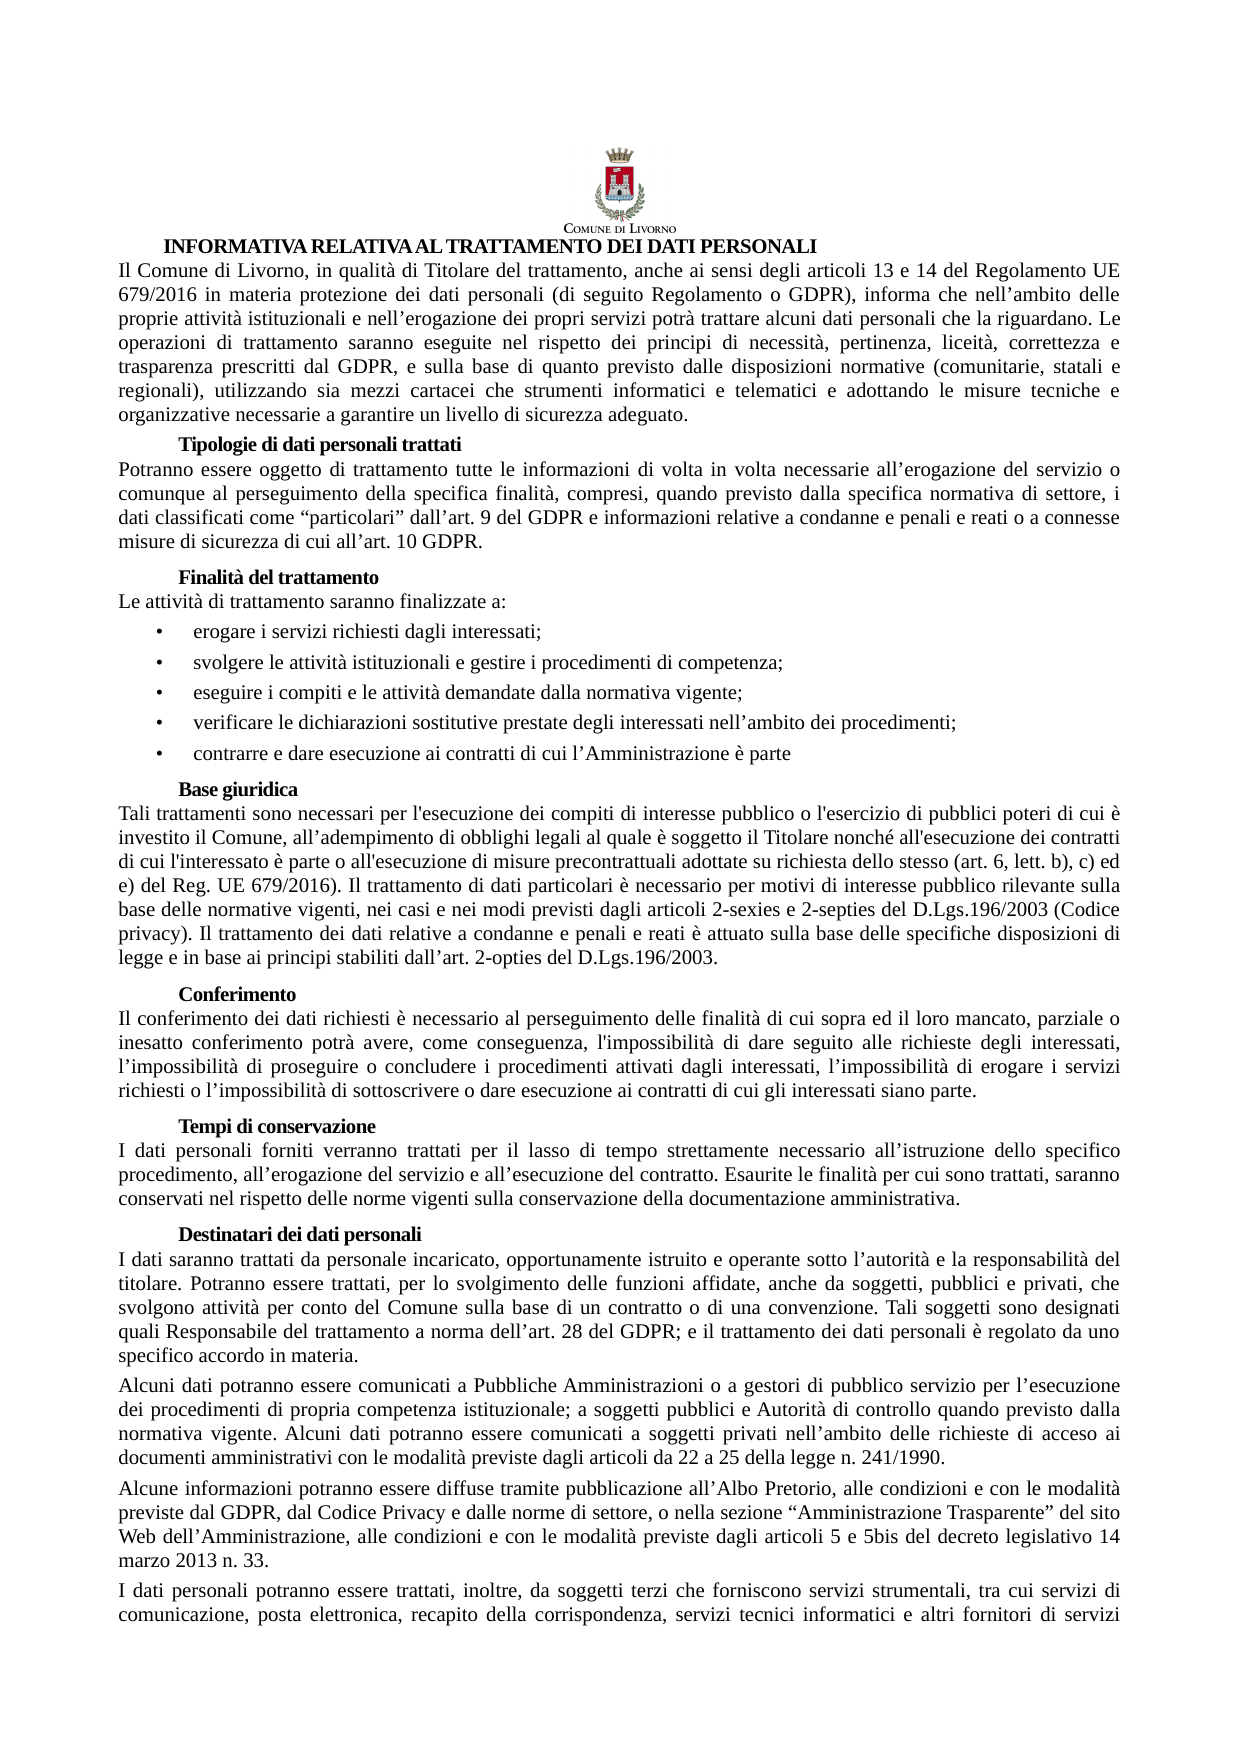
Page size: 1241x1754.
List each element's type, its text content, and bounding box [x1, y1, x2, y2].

text Alcune informazioni potranno essere diffuse tramite pubblicazione all’Albo Pretorio, alle condizioni e con le modalità previste dal GDPR, dal Codice Privacy e dalle norme di settore, o nella sezione “Amministrazione Trasparente” del sito Web dell’Amministrazione, alle condizioni e con le modalità previste dagli articoli 5 e 5bis del decreto legislativo 14 marzo 2013 n. 33. [118, 1476, 1122, 1572]
subtitle INFORMATIVA RELATIVA AL TRATTAMENTO DEI DATI PERSONALI [118, 234, 1122, 258]
text Il conferimento dei dati richiesti è necessario al perseguimento delle finalità di cui sopra ed il loro mancato, parziale o inesatto conferimento potrà avere, come conseguenza, l'impossibilità di dare seguito alle richieste degli interessati, l’impossibilità di proseguire o concludere i procedimenti attivati dagli interessati, l’impossibilità di erogare i servizi richiesti o l’impossibilità di sottoscrivere o dare esecuzione ai contratti di cui gli interessati siano parte. [118, 1006, 1122, 1102]
list svolgere le attività istituzionali e gestire i procedimenti di competenza; [156, 649, 1122, 674]
text I dati saranno trattati da personale incaricato, opportunamente istruito e operante sotto l’autorità e la responsabilità del titolare. Potranno essere trattati, per lo svolgimento delle funzioni affidate, anche da soggetti, pubblici e privati, che svolgono attività per conto del Comune sulla base di un contratto o di una convenzione. Tali soggetti sono designati quali Responsabile del trattamento a norma dell’art. 28 del GDPR; e il trattamento dei dati personali è regolato da uno specifico accordo in materia. [118, 1246, 1122, 1367]
subtitle Base giuridica [118, 777, 1122, 801]
text Le attività di trattamento saranno finalizzate a: [118, 589, 1122, 613]
picture [563, 147, 677, 234]
text Potranno essere oggetto di trattamento tutte le informazioni di volta in volta necessarie all’erogazione del servizio o comunque al perseguimento della specifica finalità, compresi, quando previsto dalla specifica normativa di settore, i dati classificati come “particolari” dall’art. 9 del GDPR e informazioni relative a condanne e penali e reati o a connesse misure di sicurezza di cui all’art. 10 GDPR. [118, 456, 1122, 553]
list contrarre e dare esecuzione ai contratti di cui l’Amministrazione è parte [156, 741, 1122, 764]
subtitle Tempi di conservazione [118, 1114, 1122, 1138]
list erogare i servizi richiesti dagli interessati; [156, 619, 1122, 643]
subtitle Finalità del trattamento [118, 565, 1122, 589]
list verificare le dichiarazioni sostitutive prestate degli interessati nell’ambito dei procedimenti; [156, 710, 1122, 734]
subtitle Tipologie di dati personali trattati [118, 432, 1122, 456]
list eseguire i compiti e le attività demandate dalla normativa vigente; [156, 680, 1122, 704]
text Tali trattamenti sono necessari per l'esecuzione dei compiti di interesse pubblico o l'esercizio di pubblici poteri di cui è investito il Comune, all’adempimento di obblighi legali al quale è soggetto il Titolare nonché all'esecuzione dei contratti di cui l'interessato è parte o all'esecuzione di misure precontrattuali adottate su richiesta dello stesso (art. 6, lett. b), c) ed e) del Reg. UE 679/2016). Il trattamento di dati particolari è necessario per motivi di interesse pubblico rilevante sulla base delle normative vigenti, nei casi e nei modi previsti dagli articoli 2-sexies e 2-septies del D.Lgs.196/2003 (Codice privacy). Il trattamento dei dati relative a condanne e penali e reati è attuato sulla base delle specifiche disposizioni di legge e in base ai principi stabiliti dall’art. 2-opties del D.Lgs.196/2003. [118, 801, 1122, 969]
text I dati personali potranno essere trattati, inoltre, da soggetti terzi che forniscono servizi strumentali, tra cui servizi di comunicazione, posta elettronica, recapito della corrispondenza, servizi tecnici informatici e altri fornitori di servizi [118, 1578, 1122, 1626]
subtitle Destinatari dei dati personali [118, 1222, 1122, 1246]
subtitle Conferimento [118, 981, 1122, 1006]
text Alcuni dati potranno essere comunicati a Pubbliche Amministrazioni o a gestori di pubblico servizio per l’esecuzione dei procedimenti di propria competenza istituzionale; a soggetti pubblici e Autorità di controllo quando previsto dalla normativa vigente. Alcuni dati potranno essere comunicati a soggetti privati nell’ambito delle richieste di acceso ai documenti amministrativi con le modalità previste dagli articoli da 22 a 25 della legge n. 241/1990. [118, 1373, 1122, 1469]
text Il Comune di Livorno, in qualità di Titolare del trattamento, anche ai sensi degli articoli 13 e 14 del Regolamento UE 679/2016 in materia protezione dei dati personali (di seguito Regolamento o GDPR), informa che nell’ambito delle proprie attività istituzionali e nell’erogazione dei propri servizi potrà trattare alcuni dati personali che la riguardano. Le operazioni di trattamento saranno eseguite nel rispetto dei principi di necessità, pertinenza, liceità, correttezza e trasparenza prescritti dal GDPR, e sulla base di quanto previsto dalle disposizioni normative (comunitarie, statali e regionali), utilizzando sia mezzi cartacei che strumenti informatici e telematici e adottando le misure tecniche e organizzative necessarie a garantire un livello di sicurezza adeguato. [118, 258, 1122, 426]
text I dati personali forniti verranno trattati per il lasso di tempo strettamente necessario all’istruzione dello specifico procedimento, all’erogazione del servizio e all’esecuzione del contratto. Esaurite le finalità per cui sono trattati, saranno conservati nel rispetto delle norme vigenti sulla conservazione della documentazione amministrativa. [118, 1138, 1122, 1210]
